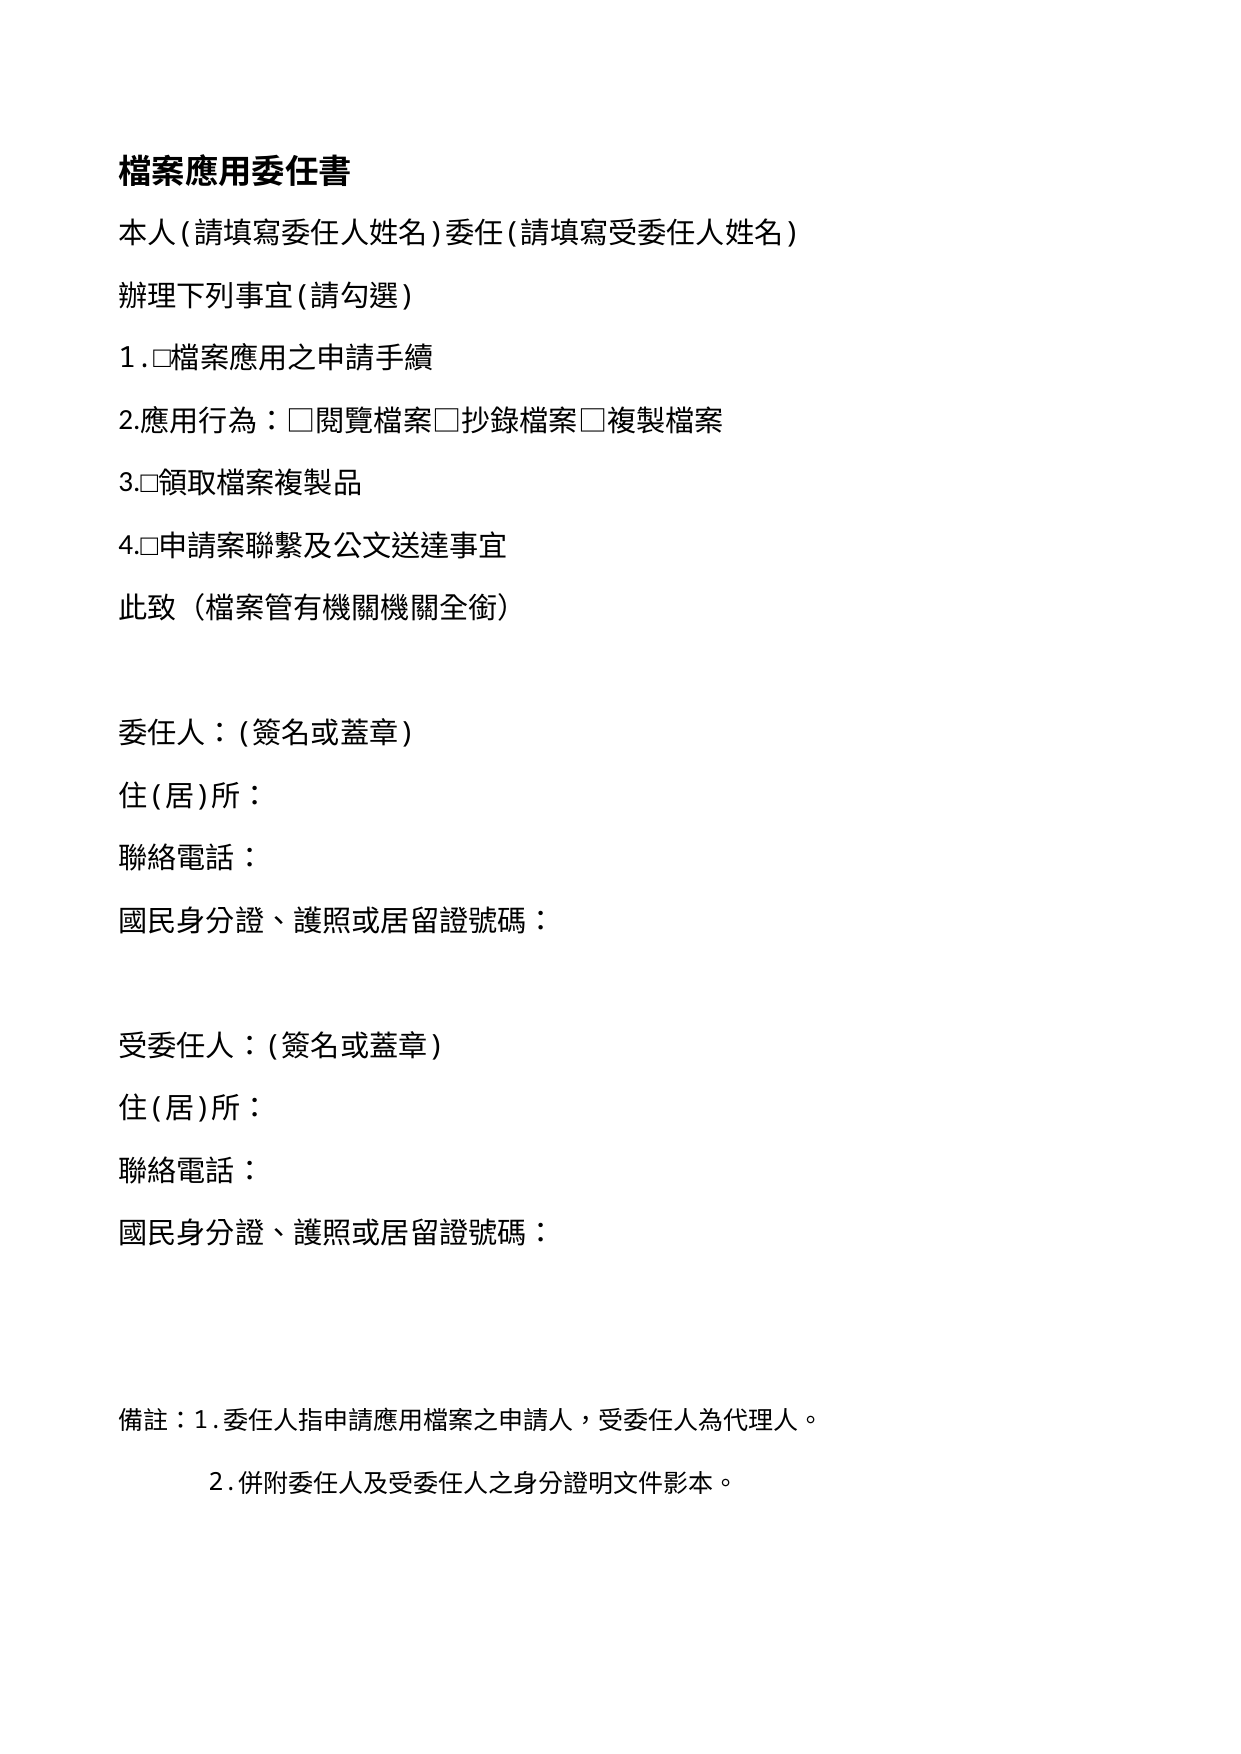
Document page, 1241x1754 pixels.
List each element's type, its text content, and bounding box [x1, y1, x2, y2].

text 3.□領取檔案複製品 [118, 439, 1122, 502]
text 2.併附委任人及受委任人之身分證明文件影本。 [118, 1439, 1122, 1502]
text 2.應用行為：□閱覽檔案□抄錄檔案□複製檔案 [118, 377, 1122, 439]
text 1.□檔案應用之申請手續 [118, 314, 1122, 377]
text 檔案應用委任書 [118, 127, 1122, 189]
text 備註：1.委任人指申請應用檔案之申請人，受委任人為代理人。 [118, 1377, 1122, 1439]
text 國民身分證、護照或居留證號碼： [118, 1189, 1122, 1252]
text 受委任人：(簽名或蓋章) [118, 1002, 1122, 1064]
text 聯絡電話： [118, 814, 1122, 877]
text 聯絡電話： [118, 1127, 1122, 1189]
text 國民身分證、護照或居留證號碼： [118, 877, 1122, 939]
text 此致（檔案管有機關機關全銜） [118, 564, 1122, 627]
text 住(居)所： [118, 752, 1122, 814]
text 4.□申請案聯繫及公文送達事宜 [118, 502, 1122, 564]
text 辦理下列事宜(請勾選) [118, 252, 1122, 314]
text 委任人：(簽名或蓋章) [118, 689, 1122, 752]
text 本人(請填寫委任人姓名)委任(請填寫受委任人姓名) [118, 189, 1122, 252]
text 住(居)所： [118, 1064, 1122, 1127]
